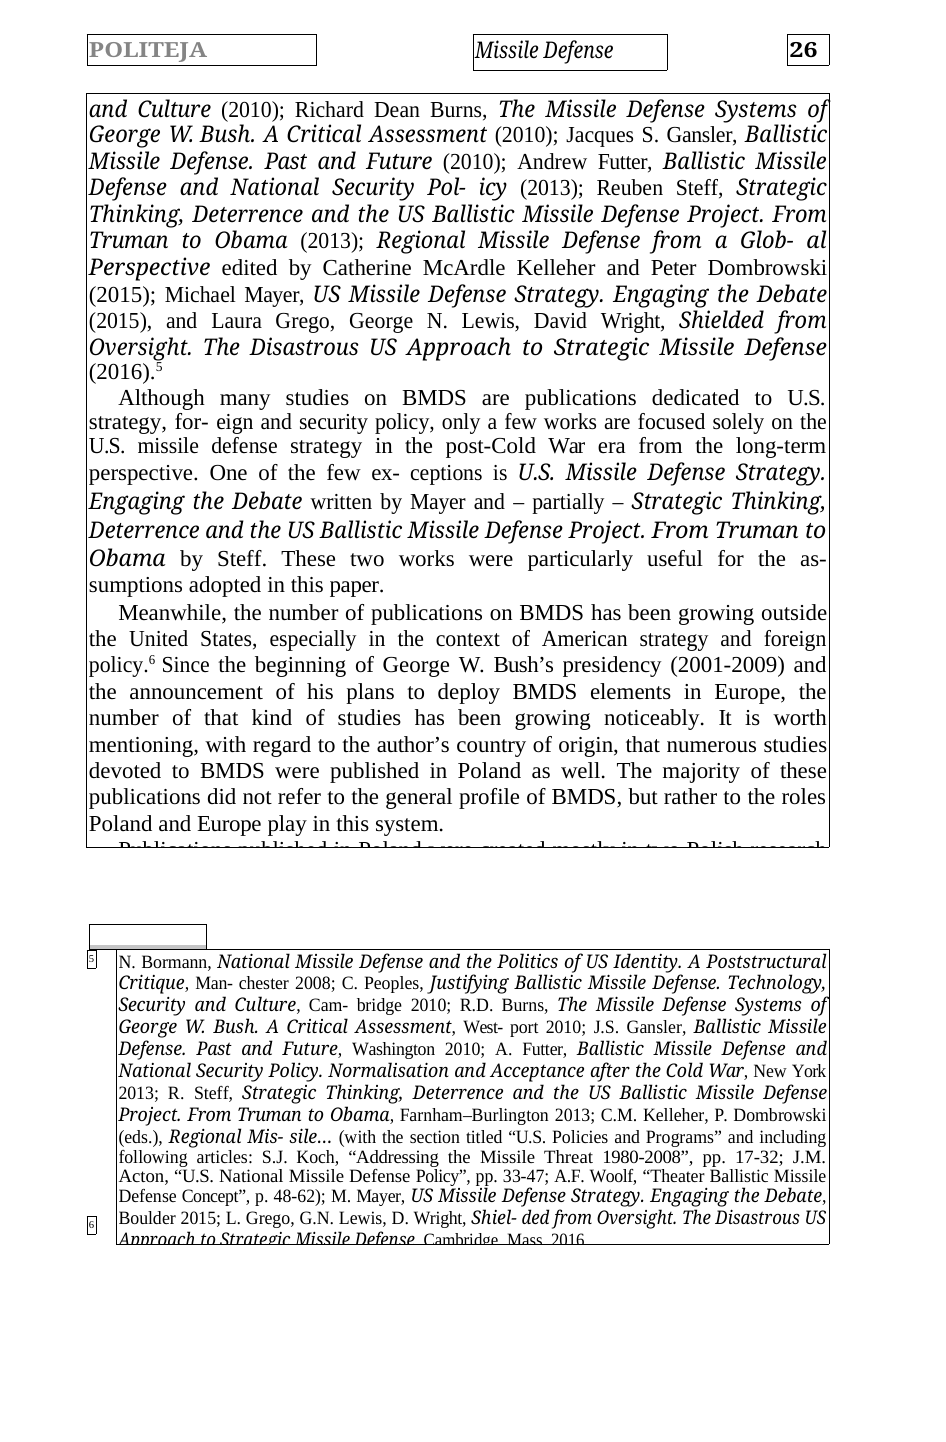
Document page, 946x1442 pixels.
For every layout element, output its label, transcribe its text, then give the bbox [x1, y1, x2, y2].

text Although many studies on BMDS are publications dedicated to U.S. strategy, for- eign and security policy, only a few works are focused solely on the U.S. missile defense strategy in the post-Cold War era from the long-term perspective. One of the few ex- ceptions is U.S. Missile Defense Strategy. Engaging the Debate written by Mayer and – partially – Strategic Thinking, Deterrence and the US Ballistic Missile Defense Project. From Truman to Obama by Steff. These two works were particularly useful for the as- sumptions adopted in this paper. [89, 386, 827, 598]
text 265 [789, 35, 829, 65]
text Missile Defense Roles… [475, 35, 667, 70]
text 6 [89, 1218, 96, 1230]
text Meanwhile, the number of publications on BMDS has been growing outside the United States, especially in the context of American strategy and foreign policy.6 Since the beginning of George W. Bush’s presidency (2001-2009) and the announcement of his plans to deploy BMDS elements in Europe, the number of that kind of studies has been growing noticeably. It is worth mentioning, with regard to the author’s country of origin, that numerous studies devoted to BMDS were published in Poland as well. The majority of these publications did not refer to the general profile of BMDS, but rather to the roles Poland and Europe play in this system. [89, 599, 827, 836]
text POLITEJA 5(50)/2017 [89, 35, 316, 65]
text N. Bormann, National Missile Defense and the Politics of US Identity. A Poststructural Critique, Man- chester 2008; C. Peoples, Justifying Ballistic Missile Defense. Technology, Security and Culture, Cam- bridge 2010; R.D. Burns, The Missile Defense Systems of George W. Bush. A Critical Assessment, West- port 2010; J.S. Gansler, Ballistic Missile Defense. Past and Future, Washington 2010; A. Futter, Ballistic Missile Defense and National Security Policy. Normalisation and Acceptance after the Cold War, New York 2013; R. Steff, Strategic Thinking, Deterrence and the US Ballistic Missile Defense Project. From Truman to Obama, Farnham–Burlington 2013; C.M. Kelleher, P. Dombrowski (eds.), Regional Mis- sile… (with the section titled “U.S. Policies and Programs” and including following articles: S.J. Koch, “Addressing the Missile Threat 1980-2008”, pp. 17-32; J.M. Acton, “U.S. National Missile Defense Policy”, pp. 33-47; A.F. Woolf, “Theater Ballistic Missile Defense Concept”, p. 48-62); M. Mayer, US Missile Defense Strategy. Engaging the Debate, Boulder 2015; L. Grego, G.N. Lewis, D. Wright, Shiel- ded from Oversight. The Disastrous US Approach to Strategic Missile Defense, Cambridge, Mass. 2016. [118, 951, 827, 1244]
text Publications published in Poland were created mostly in two Polish research cen- ters: Warsaw (with key governmental and analytical institutions) and Krakow (the sec- ond largest academic city). Among the authors associated with the Warsaw center, one can point to the following researchers: Mieczysław Malec, Paweł Durys, Piotr Pachols- [89, 836, 827, 847]
text and Culture (2010); Richard Dean Burns, The Missile Defense Systems of George W. Bush. A Critical Assessment (2010); Jacques S. Gansler, Ballistic Missile Defense. Past and Future (2010); Andrew Futter, Ballistic Missile Defense and National Security Pol- icy (2013); Reuben Steff, Strategic Thinking, Deterrence and the US Ballistic Missile Defense Project. From Truman to Obama (2013); Regional Missile Defense from a Glob- al Perspective edited by Catherine McArdle Kelleher and Peter Dombrowski (2015); Michael Mayer, US Missile Defense Strategy. Engaging the Debate (2015), and Laura Grego, George N. Lewis, David Wright, Shielded from Oversight. The Disastrous US Approach to Strategic Missile Defense (2016).5 [89, 96, 827, 384]
text 5 [89, 952, 96, 964]
